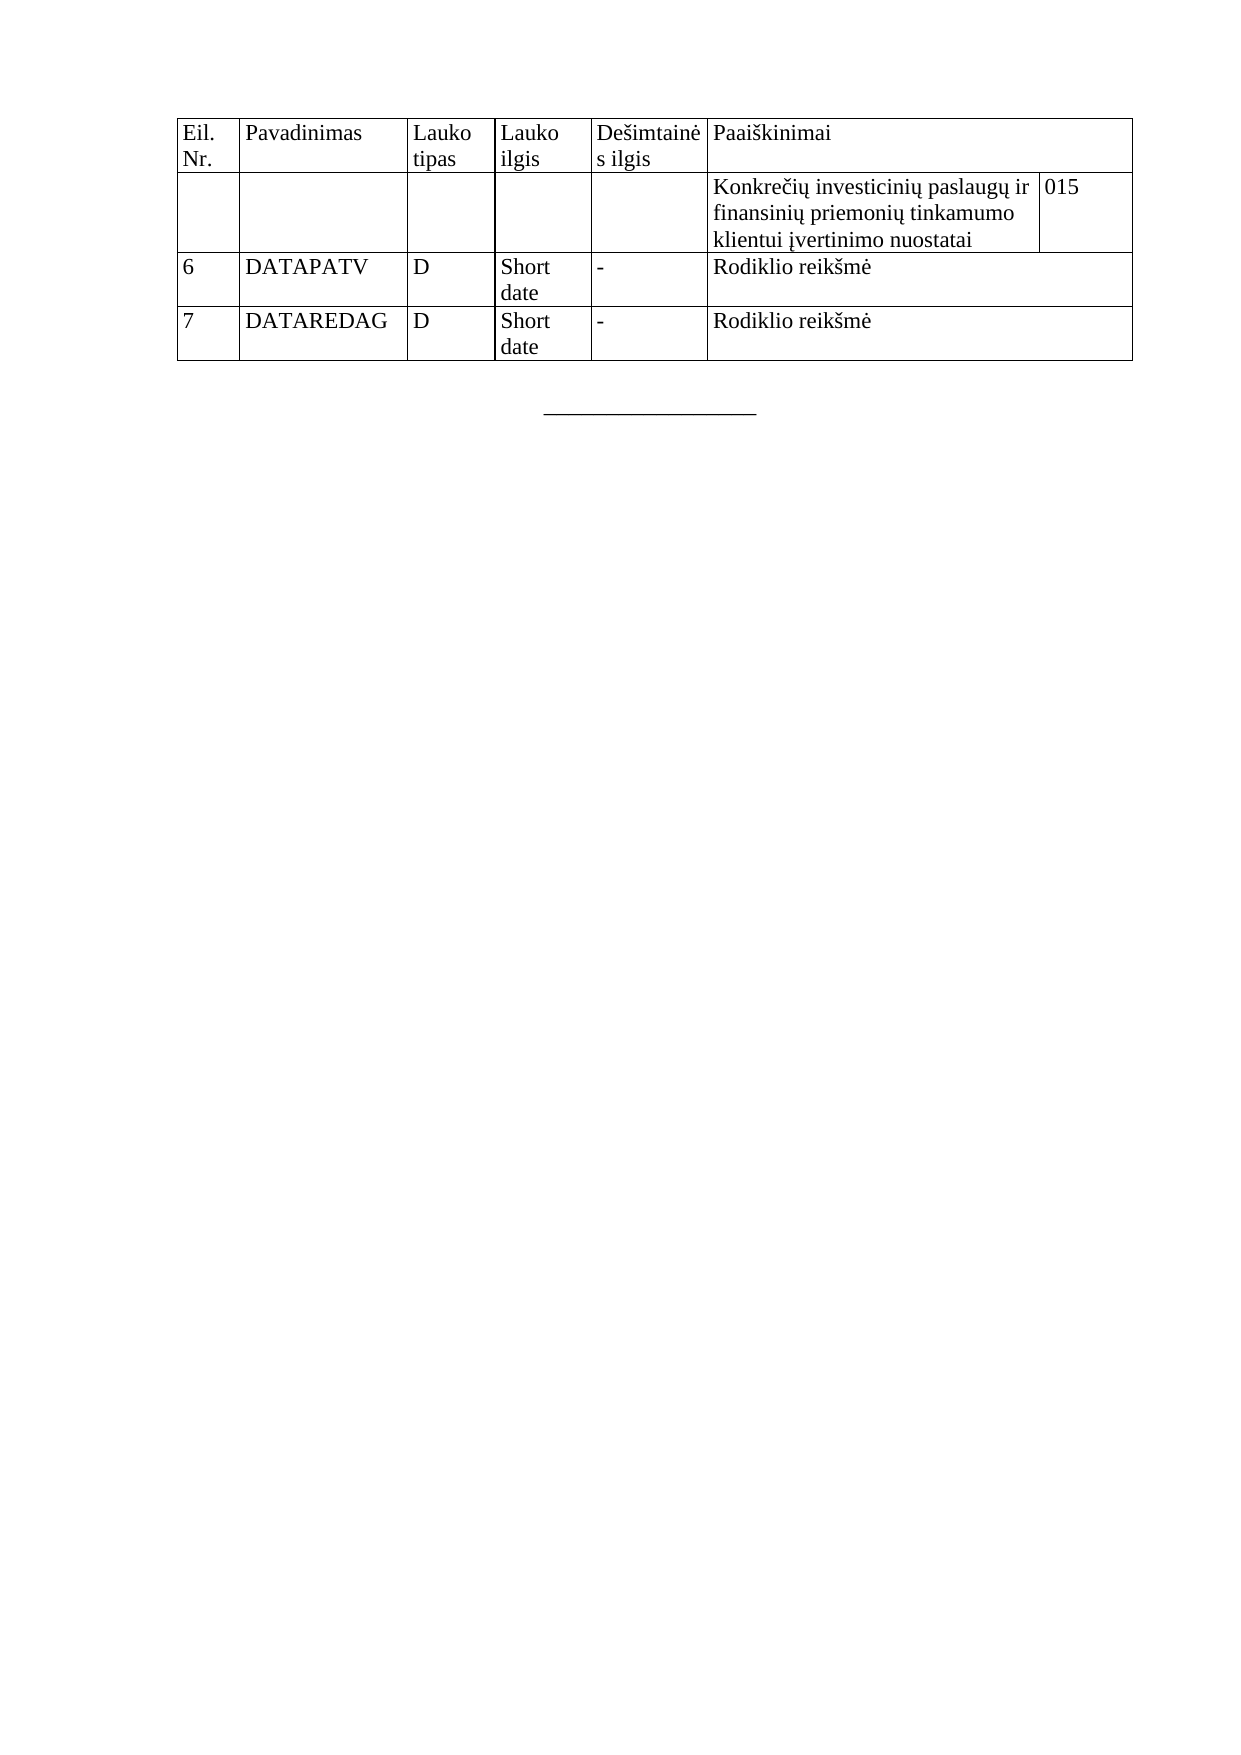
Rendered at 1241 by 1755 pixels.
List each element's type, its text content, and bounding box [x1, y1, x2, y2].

table_cell Rodiklio reikšmė [708, 307, 1132, 359]
table_cell Rodiklio reikšmė [708, 253, 1132, 306]
table_cell 015 [1040, 173, 1132, 252]
text _________________ [177, 389, 1122, 418]
table_header Lauko ilgis [496, 119, 591, 172]
table_header Dešimtainės ilgis [592, 119, 707, 172]
table_cell 7 [178, 307, 239, 359]
table_cell - [592, 253, 707, 306]
table_cell [592, 173, 707, 252]
table_header Pavadinimas [240, 119, 407, 172]
table_cell Konkrečių investicinių paslaugų ir finansinių priemonių tinkamumo klientui įvertinimo nuostatai [708, 173, 1039, 252]
table_cell Short date [496, 307, 591, 359]
table_header Lauko tipas [408, 119, 494, 172]
table_header Paaiškinimai [708, 119, 1132, 172]
table_cell [496, 173, 591, 252]
table_cell [240, 173, 407, 252]
table_cell Short date [496, 253, 591, 306]
table_header Eil. Nr. [178, 119, 239, 172]
table_cell DATAPATV [240, 253, 407, 306]
table_cell - [592, 307, 707, 359]
table_cell 6 [178, 253, 239, 306]
table_cell [408, 173, 494, 252]
table_cell [178, 173, 239, 252]
table_cell D [408, 253, 494, 306]
table_cell D [408, 307, 494, 359]
table_cell DATAREDAG [240, 307, 407, 359]
